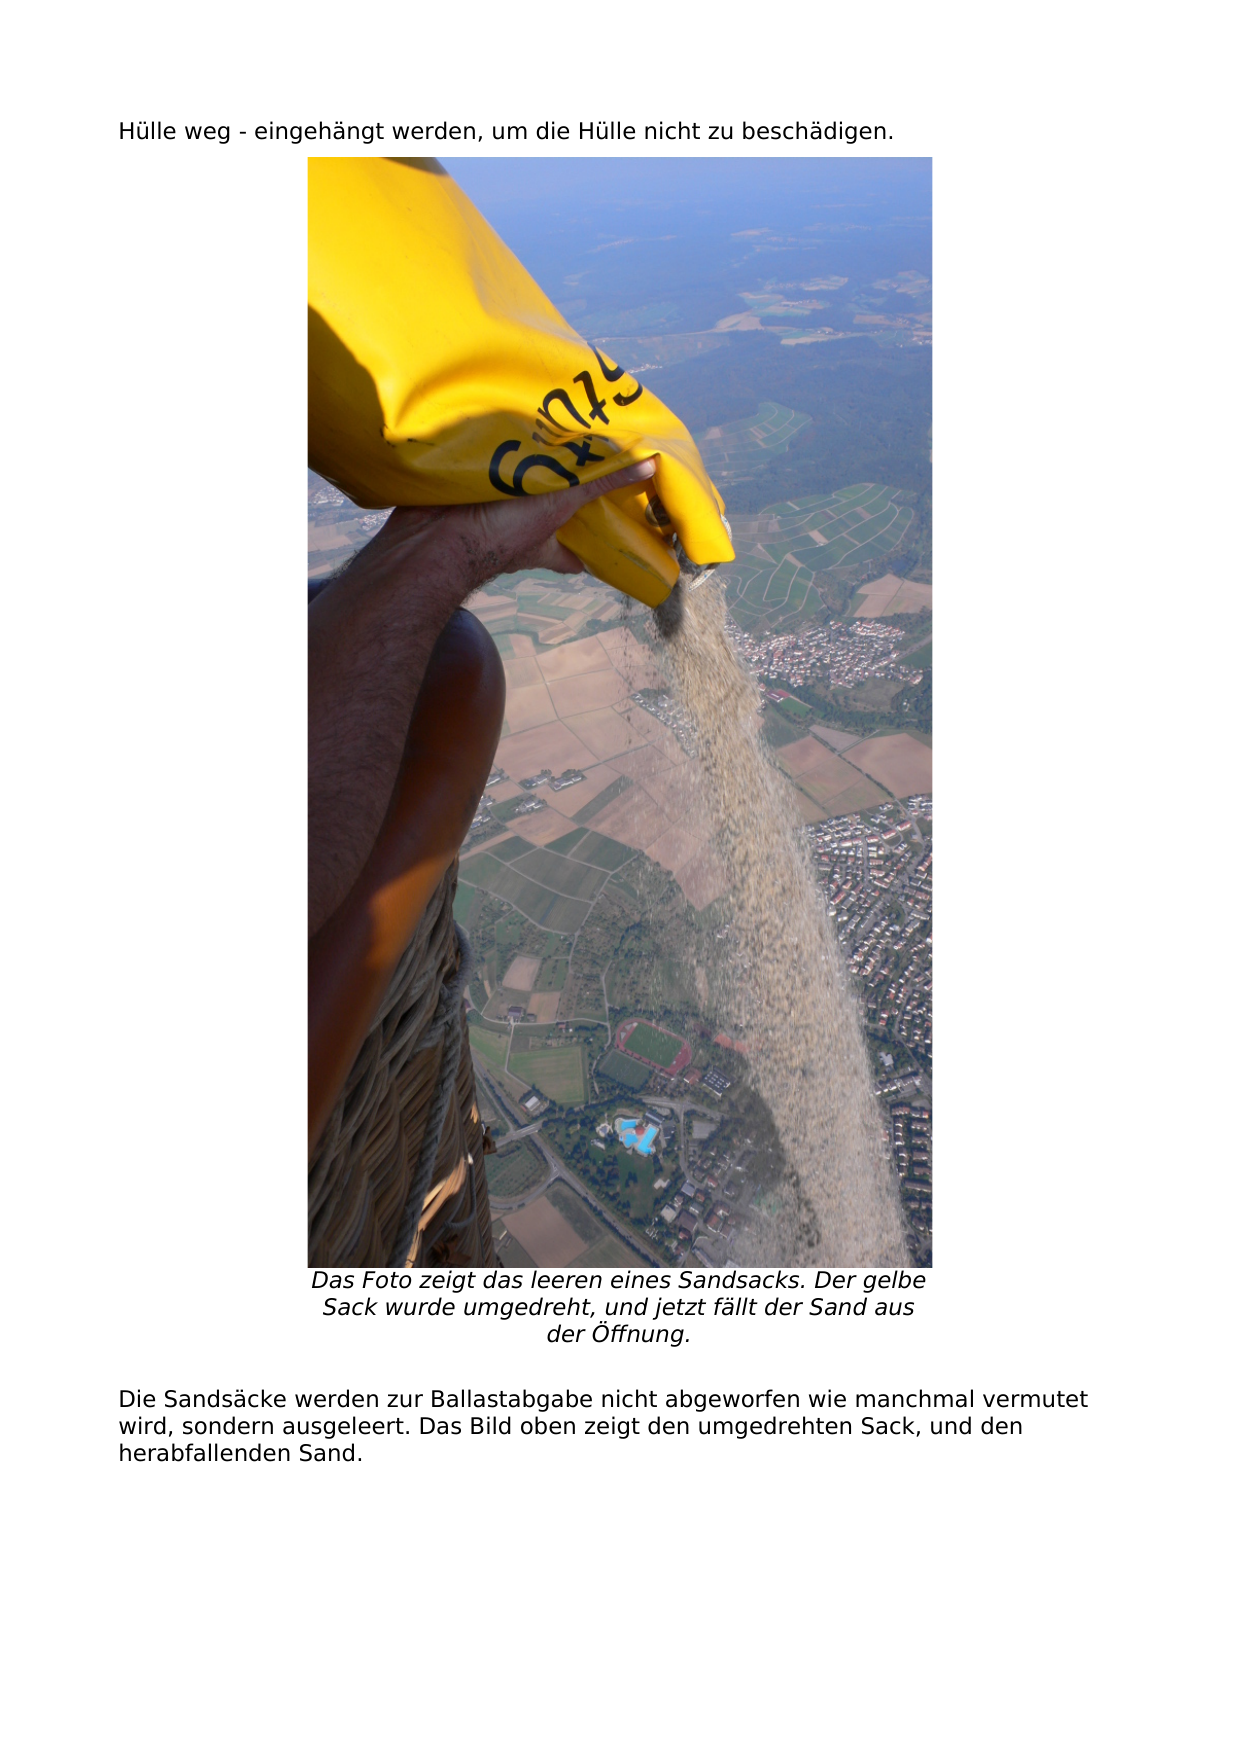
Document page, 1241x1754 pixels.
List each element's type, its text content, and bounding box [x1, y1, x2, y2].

text Das Foto zeigt das leeren eines Sandsacks. Der gelbe Sack wurde umgedreht, und jetzt fällt der Sand aus der Öffnung. [308, 1268, 933, 1347]
picture [307, 157, 933, 1268]
text Hülle weg - eingehängt werden, um die Hülle nicht zu beschädigen. [118, 118, 1122, 145]
text Die Sandsäcke werden zur Ballastabgabe nicht abgeworfen wie manchmal vermutet wird, sondern ausgeleert. Das Bild oben zeigt den umgedrehten Sack, und den herabfallenden Sand. [118, 1387, 1122, 1467]
